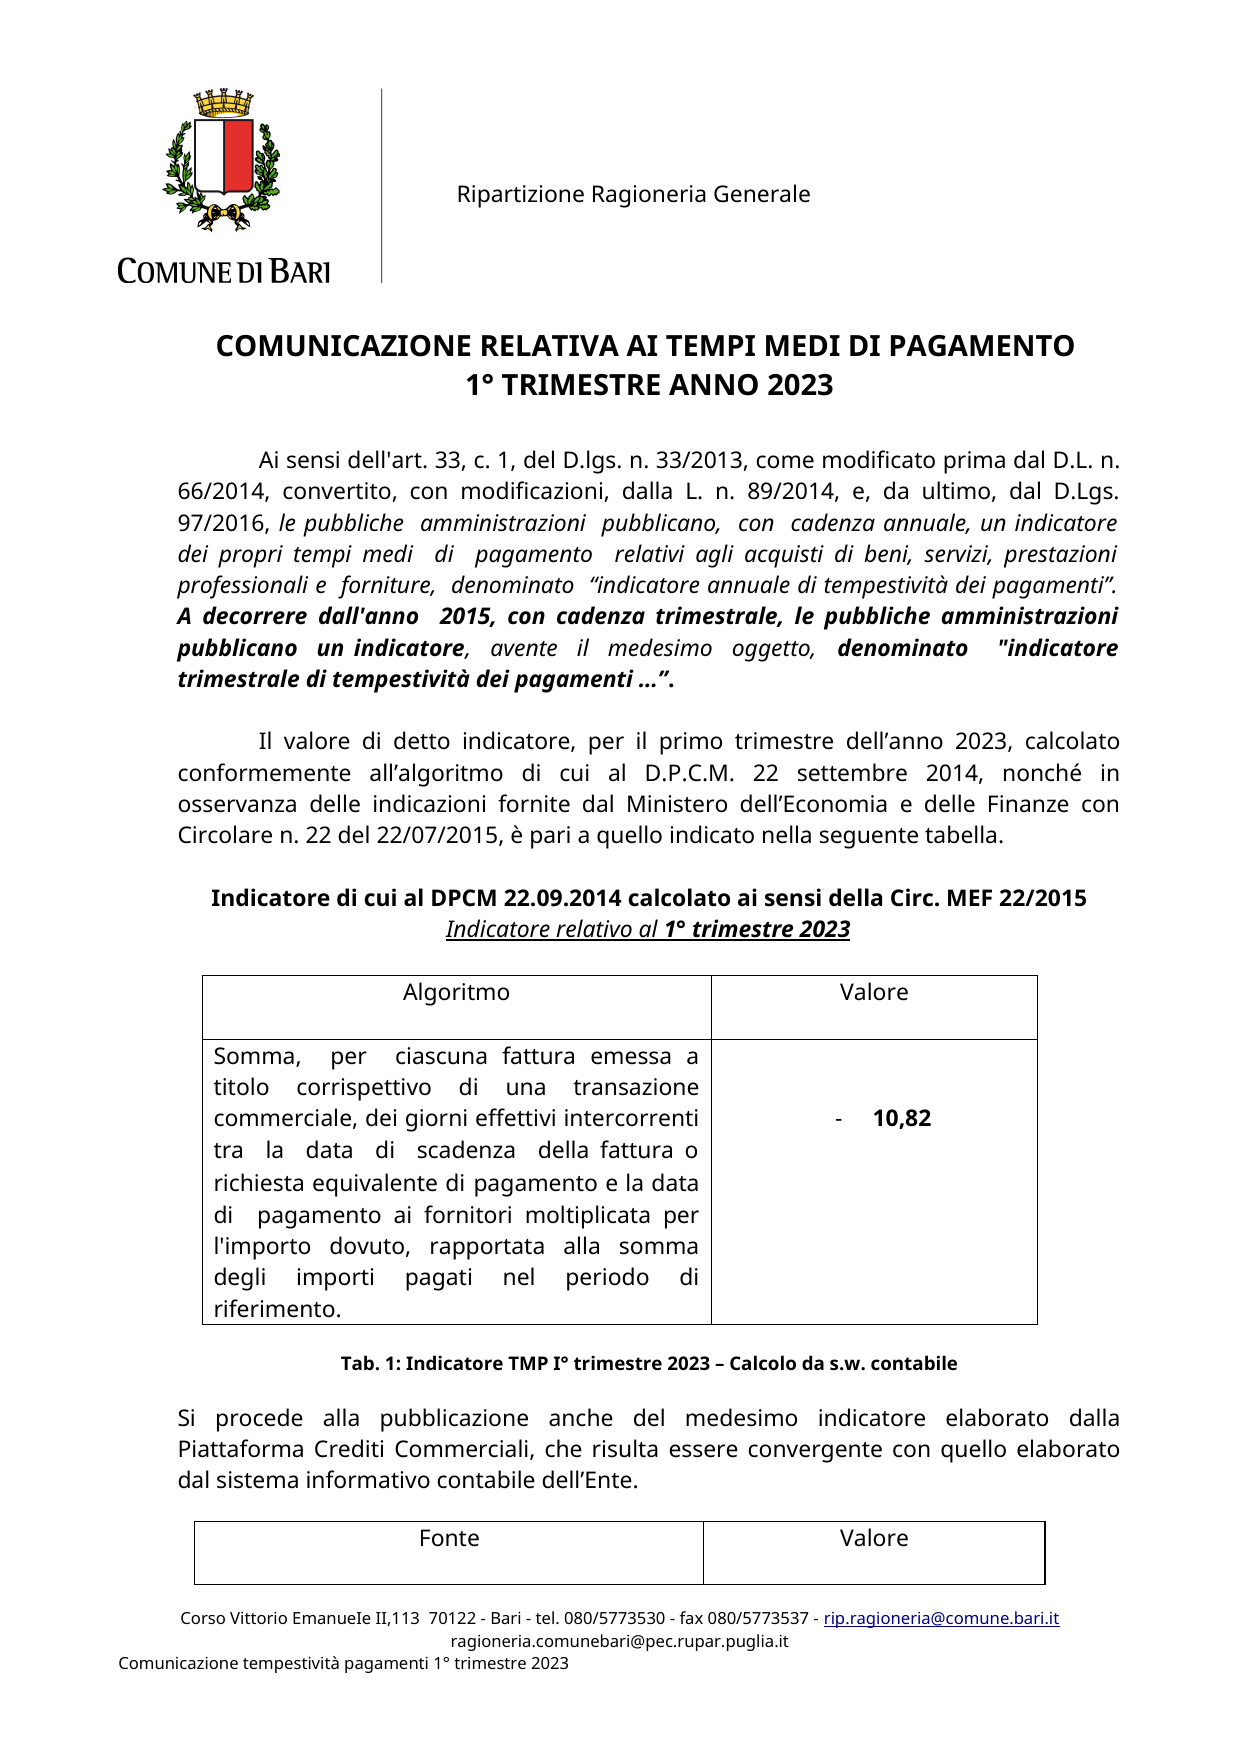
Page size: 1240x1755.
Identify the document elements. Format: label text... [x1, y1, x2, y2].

text Il valore di detto indicatore, per il primo trimestre dell’anno 2023, calcolato conformemente all’algoritmo di cui al D.P.C.M. 22 settembre 2014, nonché in osservanza delle indicazioni fornite dal Ministero dell’Economia e delle Finanze con Circolare n. 22 del 22/07/2015, è pari a quello indicato nella seguente tabella. [177, 725, 1121, 850]
text Tab. 1: Indicatore TMP I° trimestre 2023 – Calcolo da s.w. contabile [177, 1350, 1121, 1376]
table_header Algoritmo [203, 976, 711, 1039]
table_header Fonte [195, 1522, 703, 1584]
text Indicatore di cui al DPCM 22.09.2014 calcolato ai sensi della Circ. MEF 22/2015 [177, 881, 1121, 913]
text Indicatore relativo al 1° trimestre 2023 [177, 913, 1121, 944]
text 1° TRIMESTRE ANNO 2023 [177, 364, 1121, 404]
picture [118, 88, 383, 283]
text Si procede alla pubblicazione anche del medesimo indicatore elaborato dalla Piattaforma Crediti Commerciali, che risulta essere convergente con quello elaborato dal sistema informativo contabile dell’Ente. [177, 1401, 1121, 1495]
table_header Valore [712, 976, 1037, 1039]
table_cell Somma, per ciascuna fattura emessa a titolo corrispettivo di una transazione commerciale, dei giorni effettivi intercorrenti tra la data di scadenza della fattura o richiesta equivalente di pagamento e la data di pagamento ai fornitori moltiplicata per l'importo dovuto, rapportata alla somma degli importi pagati nel periodo di riferimento. [203, 1040, 711, 1324]
table_cell 10,82 [712, 1040, 1037, 1324]
table_header Valore [704, 1522, 1044, 1584]
text COMUNICAZIONE RELATIVA AI TEMPI MEDI DI PAGAMENTO [177, 325, 1121, 364]
text Ai sensi dell'art. 33, c. 1, del D.lgs. n. 33/2013, come modificato prima dal D.L. n. 66/2014, convertito, con modificazioni, dalla L. n. 89/2014, e, da ultimo, dal D.Lgs. 97/2016, le pubbliche amministrazioni pubblicano, con cadenza annuale, un indicatore dei propri tempi medi di pagamento relativi agli acquisti di beni, servizi, prestazioni professionali e forniture, denominato “indicatore annuale di tempestività dei pagamenti”. A decorrere dall'anno 2015, con cadenza trimestrale, le pubbliche amministrazioni pubblicano un indicatore, avente il medesimo oggetto, denominato "indicatore trimestrale di tempestività dei pagamenti …”. [177, 444, 1121, 694]
